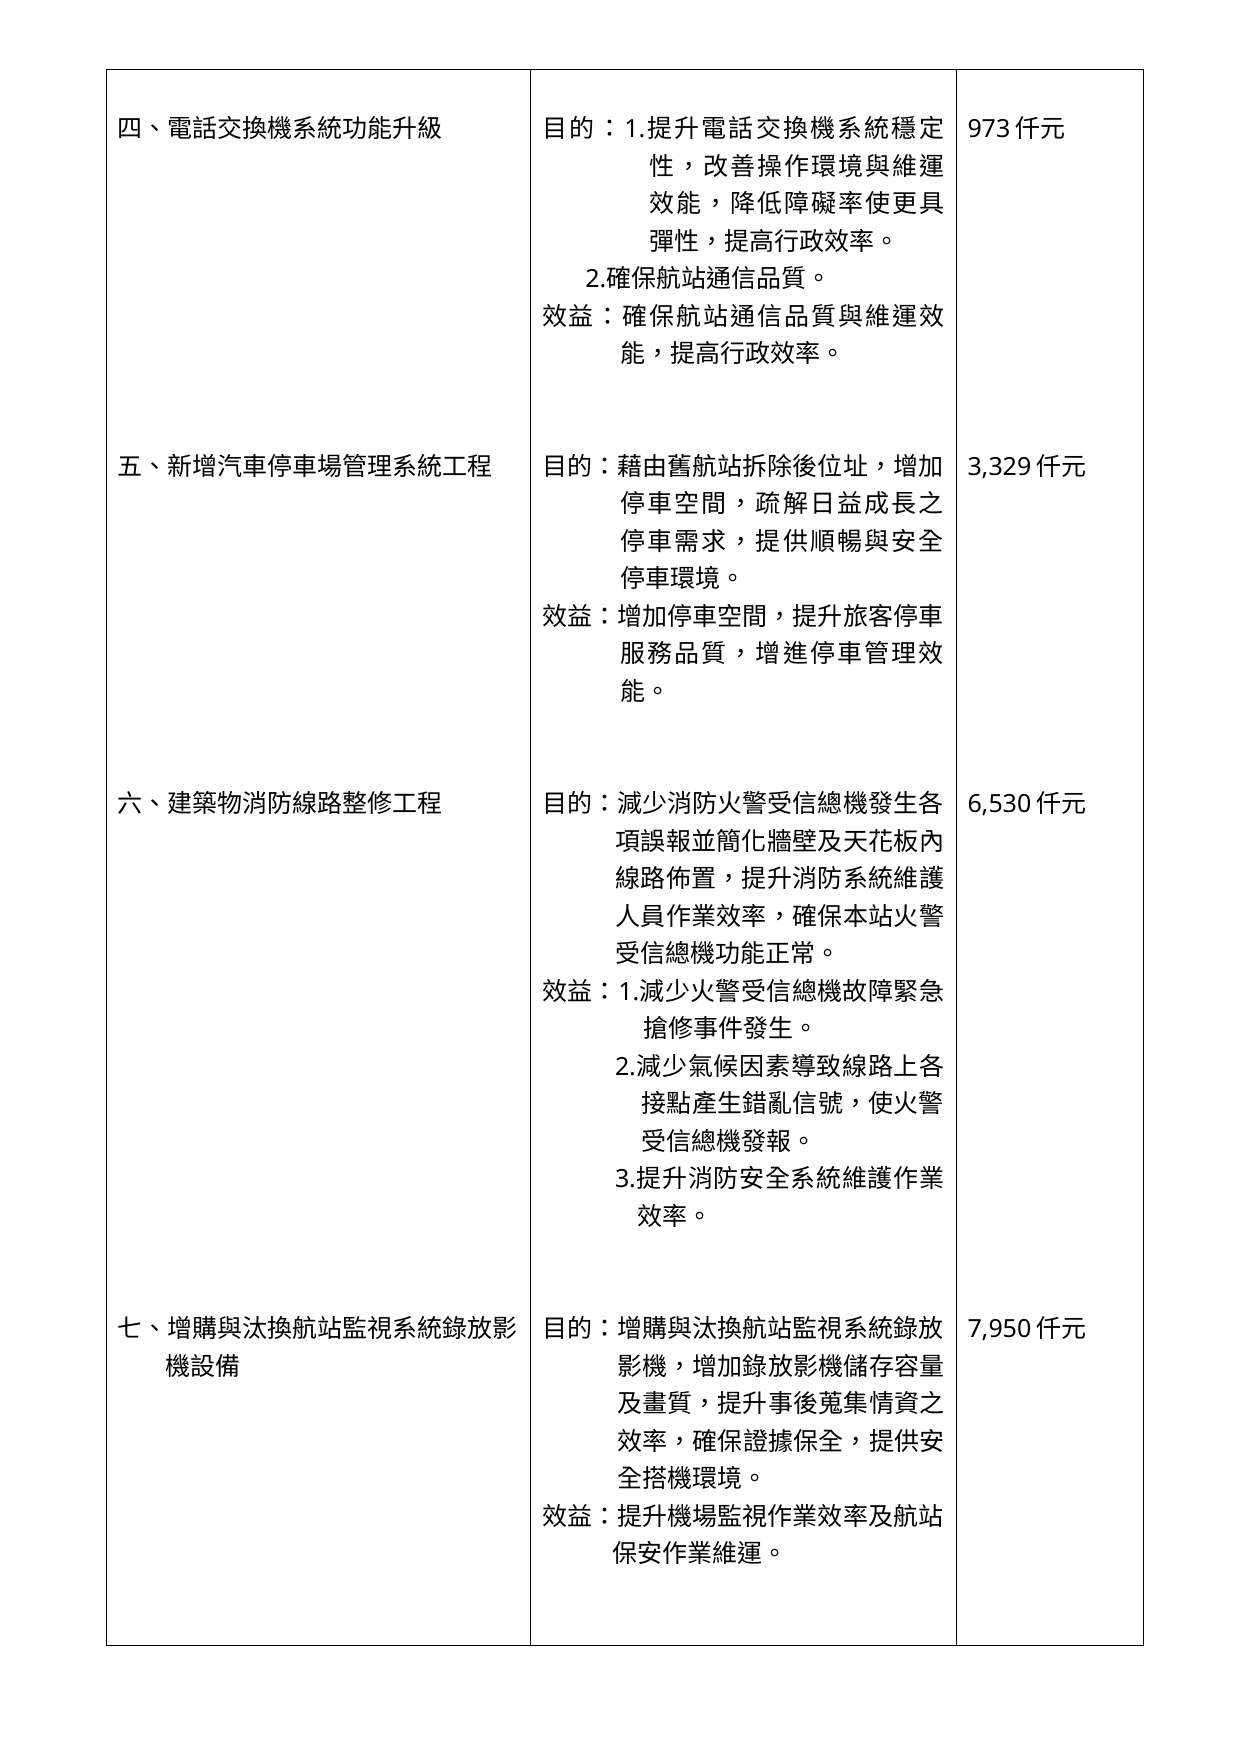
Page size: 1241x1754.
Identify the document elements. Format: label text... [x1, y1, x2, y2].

table_cell 目的：1.提升電話交換機系統穩定性，改善操作環境與維運效能，降低障礙率使更具彈性，提高行政效率。 2.確保航站通信品質。 效益：確保航站通信品質與維運效能，提高行政效率。 目的：藉由舊航站拆除後位址，增加停車空間，疏解日益成長之停車需求，提供順暢與安全停車環境。 效益：增加停車空間，提升旅客停車服務品質，增進停車管理效能。 目的：減少消防火警受信總機發生各項誤報並簡化牆壁及天花板內線路佈置，提升消防系統維護人員作業效率，確保本站火警受信總機功能正常。 效益：1.減少火警受信總機故障緊急搶修事件發生。 2.減少氣候因素導致線路上各接點產生錯亂信號，使火警受信總機發報。 3.提升消防安全系統維護作業效率。 目的：增購與汰換航站監視系統錄放影機，增加錄放影機儲存容量及畫質，提升事後蒐集情資之效率，確保證據保全，提供安全搭機環境。 效益：提升機場監視作業效率及航站保安作業維運。 [531, 70, 956, 1645]
table_cell 四、電話交換機系統功能升級 五、新增汽車停車場管理系統工程 六、建築物消防線路整修工程 七、增購與汰換航站監視系統錄放影機設備 [107, 70, 530, 1645]
table_cell 973仟元 3,329仟元 6,530仟元 7,950仟元 [957, 70, 1143, 1645]
